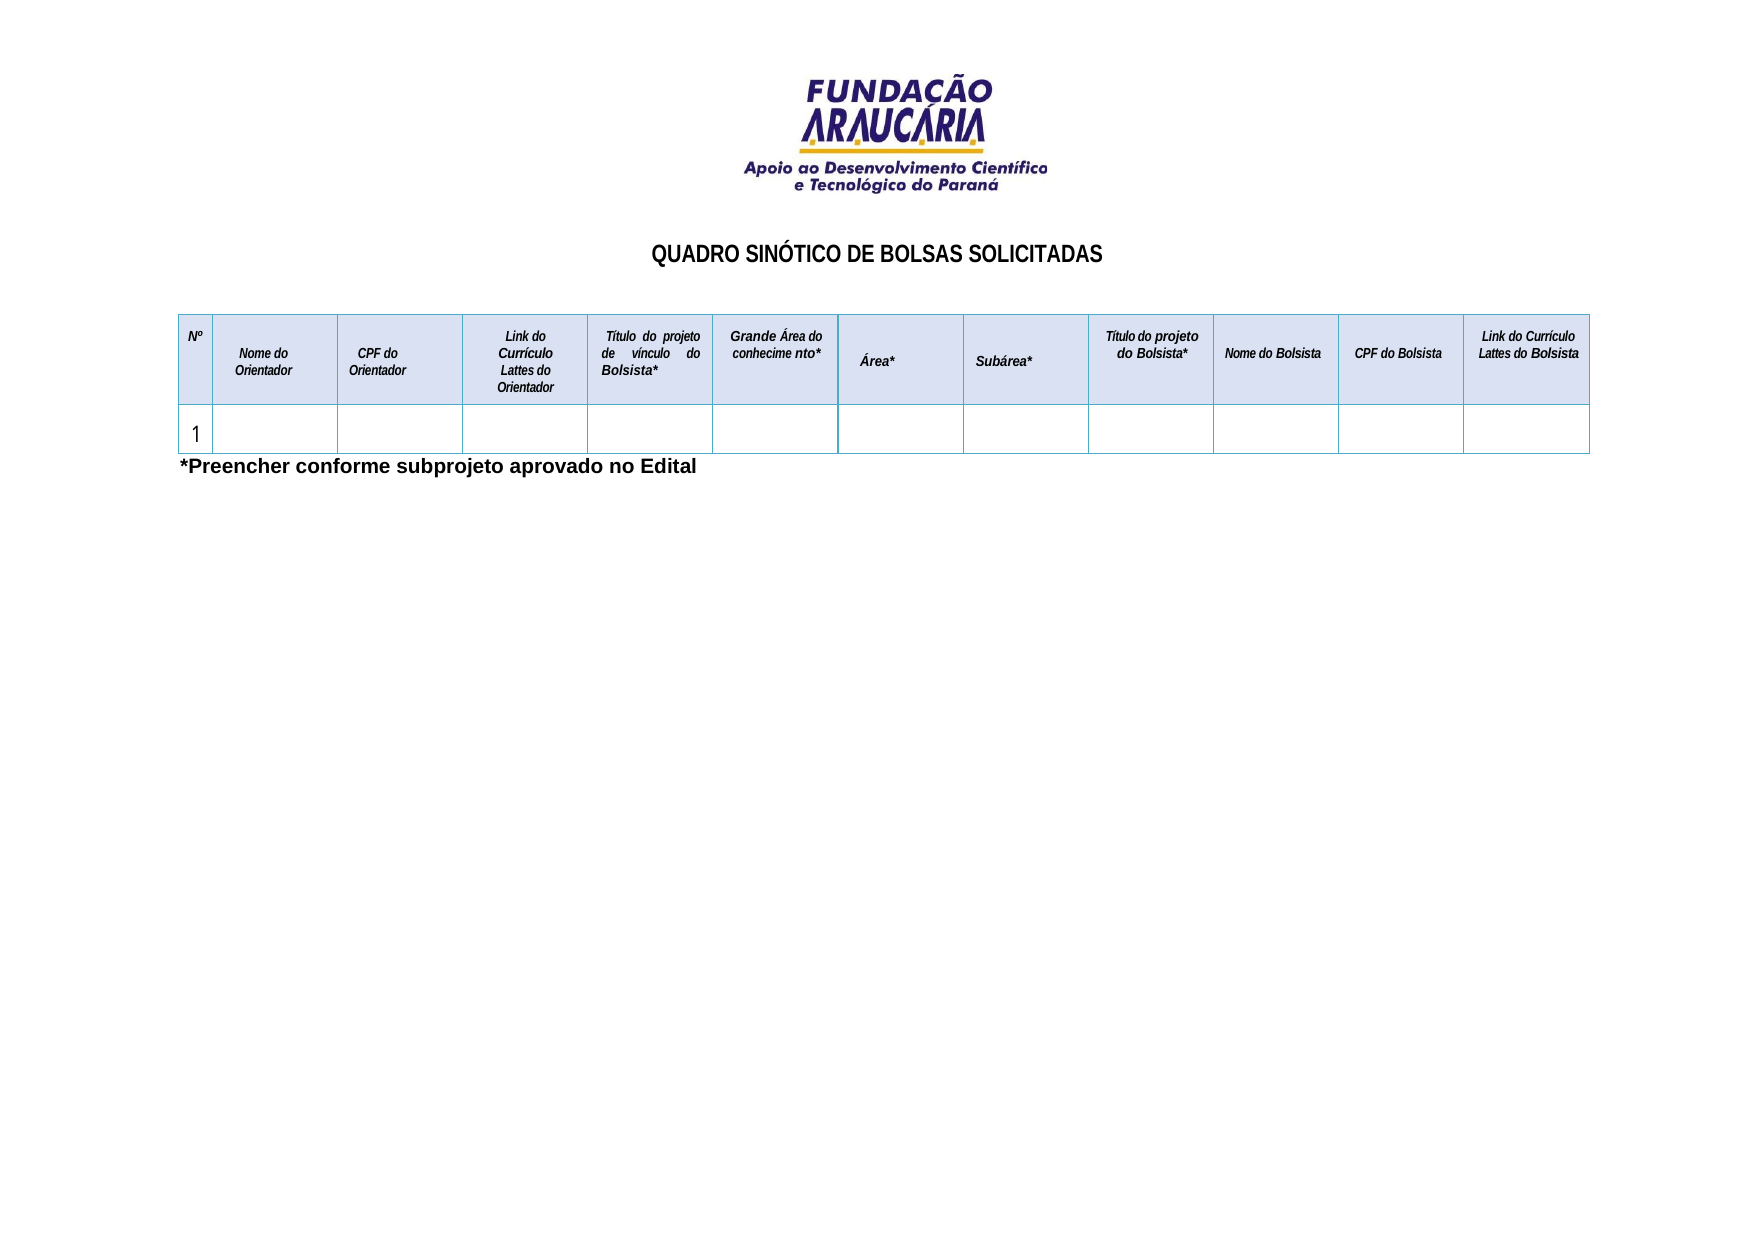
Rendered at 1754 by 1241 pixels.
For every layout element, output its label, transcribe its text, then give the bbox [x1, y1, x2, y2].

table_header Subárea* [964, 315, 1088, 404]
table_header Nome do Bolsista [1214, 315, 1338, 404]
table_cell [839, 405, 963, 453]
table_cell [964, 405, 1088, 453]
text *Preencher conforme subprojeto aprovado no Edital [180, 454, 1754, 478]
table_header Nome do Orientador [213, 315, 337, 404]
table_header Título do projeto de vínculo do Bolsista* [588, 315, 712, 404]
table_header CPF do Bolsista [1339, 315, 1463, 404]
table_header Área* [839, 315, 963, 404]
table_cell [1339, 405, 1463, 453]
table_cell [213, 405, 337, 453]
text QUADRO SINÓTICO DE BOLSAS SOLICITADAS [198, 239, 1556, 268]
table_cell [1089, 405, 1213, 453]
table_header CPF do Orientador [338, 315, 462, 404]
table_header Grande Área do conhecime nto* [713, 315, 837, 404]
picture [743, 74, 1048, 194]
table_header Título do projeto do Bolsista* [1089, 315, 1213, 404]
table_header Nº [179, 315, 212, 404]
table_cell [713, 405, 837, 453]
table_cell [1464, 405, 1589, 453]
table_header Link do Currículo Lattes do Bolsista [1464, 315, 1589, 404]
table_header Link do Currículo Lattes do Orientador [463, 315, 587, 404]
table_cell [588, 405, 712, 453]
table_cell [463, 405, 587, 453]
table_cell [338, 405, 462, 453]
table_cell [1214, 405, 1338, 453]
table_cell 1 [179, 405, 212, 453]
